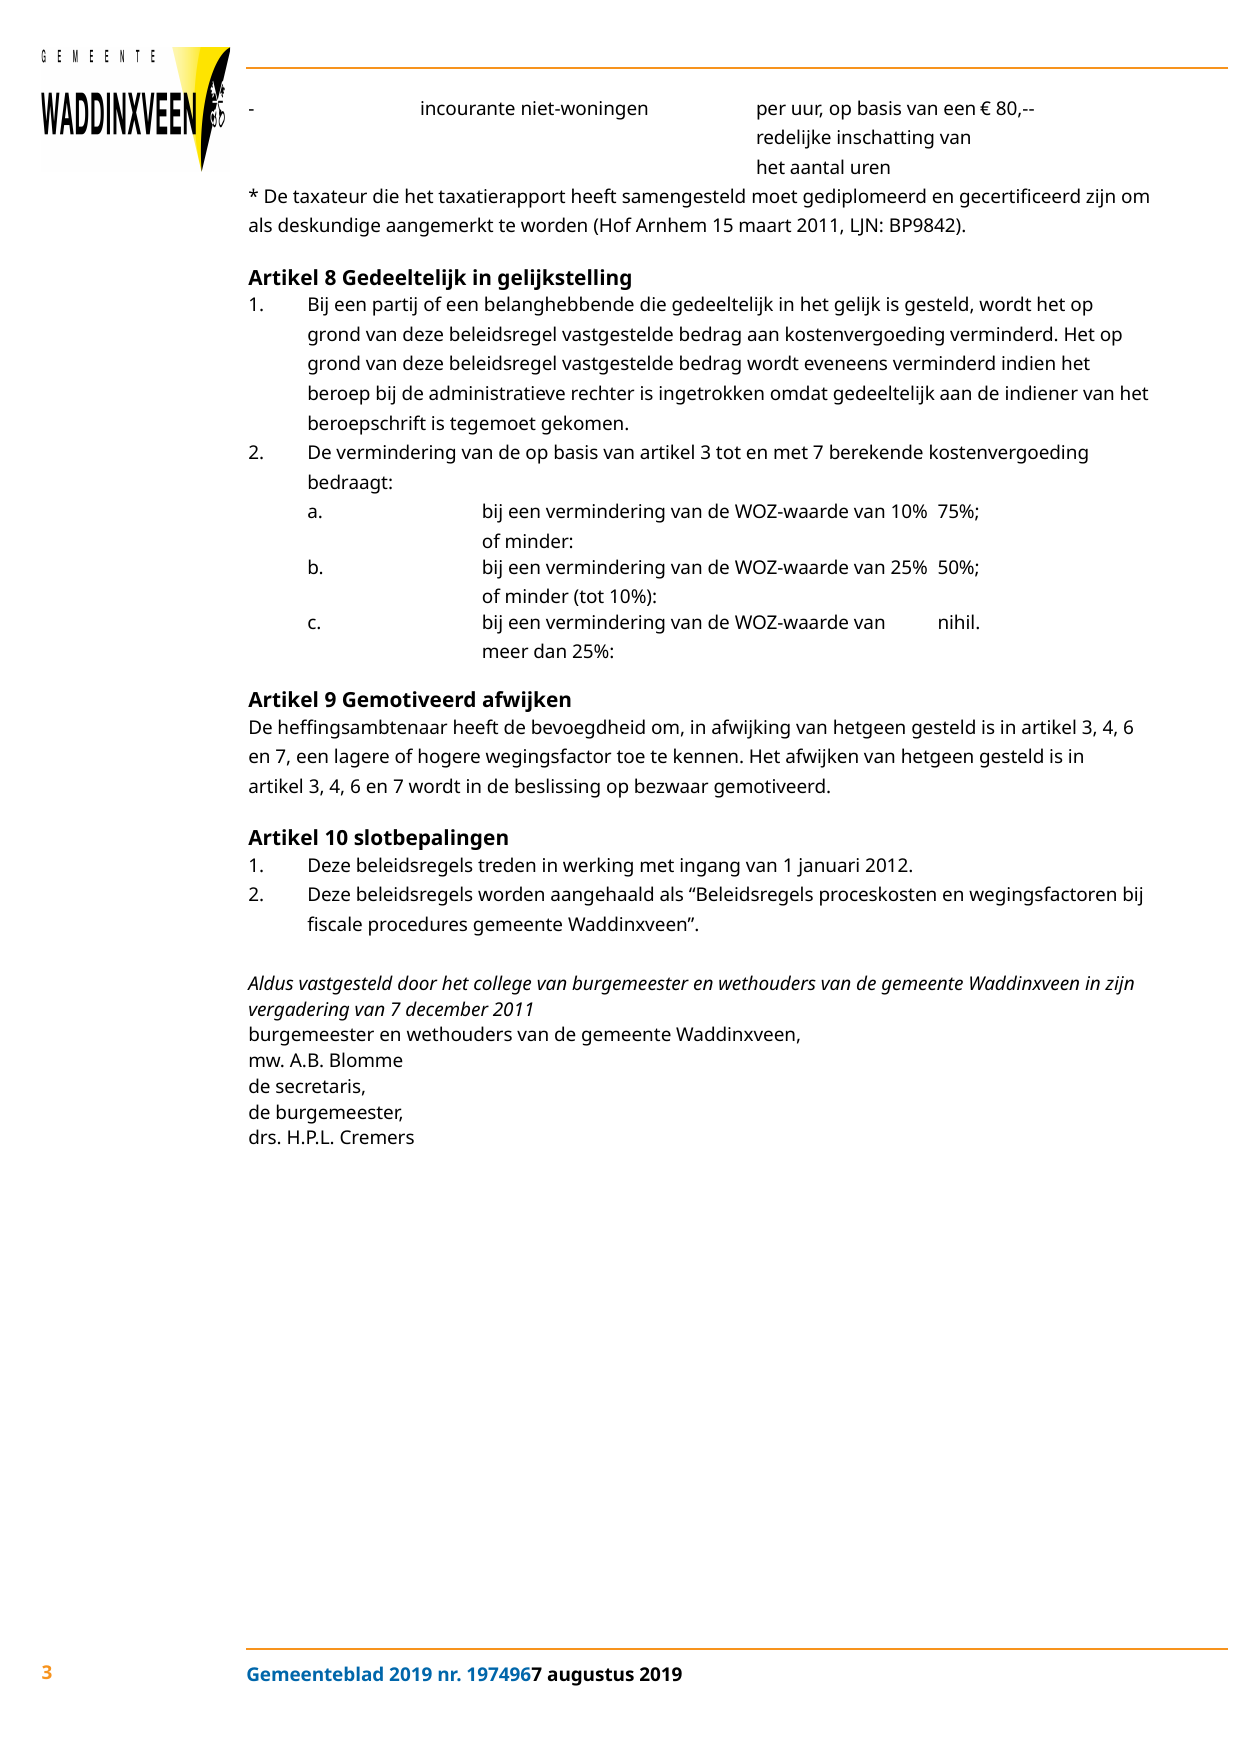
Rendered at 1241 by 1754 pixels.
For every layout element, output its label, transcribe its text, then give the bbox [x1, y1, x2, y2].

table_cell bij een vermindering van de WOZ-waarde van 25% of minder (tot 10%): [482, 554, 937, 609]
list De vermindering van de op basis van artikel 3 tot en met 7 berekende kostenvergoeding bedraagt: [248, 439, 1152, 494]
table_cell - [248, 95, 420, 180]
table_header a. [307, 499, 482, 554]
text Artikel 8 Gedeeltelijk in gelijkstelling [248, 263, 1152, 291]
table_cell bij een vermindering van de WOZ-waarde van meer dan 25%: [482, 609, 937, 664]
table_header bij een vermindering van de WOZ-waarde van 10% of minder: [482, 499, 937, 554]
table_cell per uur, op basis van een redelijke inschatting van het aantal uren [756, 95, 980, 180]
text burgemeester en wethouders van de gemeente Waddinxveen, [248, 1022, 1152, 1047]
text de secretaris, [248, 1073, 1152, 1099]
list Deze beleidsregels worden aangehaald als “Beleidsregels proceskosten en wegingsfactoren bij fiscale procedures gemeente Waddinxveen”. [248, 881, 1152, 937]
table_cell 50%; [937, 554, 1211, 609]
list Bij een partij of een belanghebbende die gedeeltelijk in het gelijk is gesteld, wordt het op grond van deze beleidsregel vastgestelde bedrag aan kostenvergoeding verminderd. Het op grond van deze beleidsregel vastgestelde bedrag wordt eveneens verminderd indien het beroep bij de administratieve rechter is ingetrokken omdat gedeeltelijk aan de indiener van het beroepschrift is tegemoet gekomen. [248, 291, 1152, 435]
table_header 75%; [937, 499, 1211, 554]
text drs. H.P.L. Cremers [248, 1124, 1152, 1150]
text de burgemeester, [248, 1099, 1152, 1124]
table_cell incourante niet-woningen [420, 95, 756, 180]
table_cell c. [307, 609, 482, 664]
list Deze beleidsregels treden in werking met ingang van 1 januari 2012. [248, 852, 1152, 878]
table_cell b. [307, 554, 482, 609]
text De heffingsambtenaar heeft de bevoegdheid om, in afwijking van hetgeen gesteld is in artikel 3, 4, 6 en 7, een lagere of hogere wegingsfactor toe te kennen. Het afwijken van hetgeen gesteld is in artikel 3, 4, 6 en 7 wordt in de beslissing op bezwaar gemotiveerd. [248, 714, 1152, 799]
picture [41, 47, 231, 172]
text Artikel 10 slotbepalingen [248, 823, 1152, 852]
table_cell € 80,-- [980, 95, 1152, 180]
text * De taxateur die het taxatierapport heeft samengesteld moet gediplomeerd en gecertificeerd zijn om als deskundige aangemerkt te worden (Hof Arnhem 15 maart 2011, LJN: BP9842). [248, 183, 1152, 238]
text mw. A.B. Blomme [248, 1047, 1152, 1073]
table_cell nihil. [937, 609, 1211, 664]
text Artikel 9 Gemotiveerd afwijken [248, 685, 1152, 714]
text Aldus vastgesteld door het college van burgemeester en wethouders van de gemeente Waddinxveen in zijn vergadering van 7 december 2011 [248, 970, 1152, 1022]
